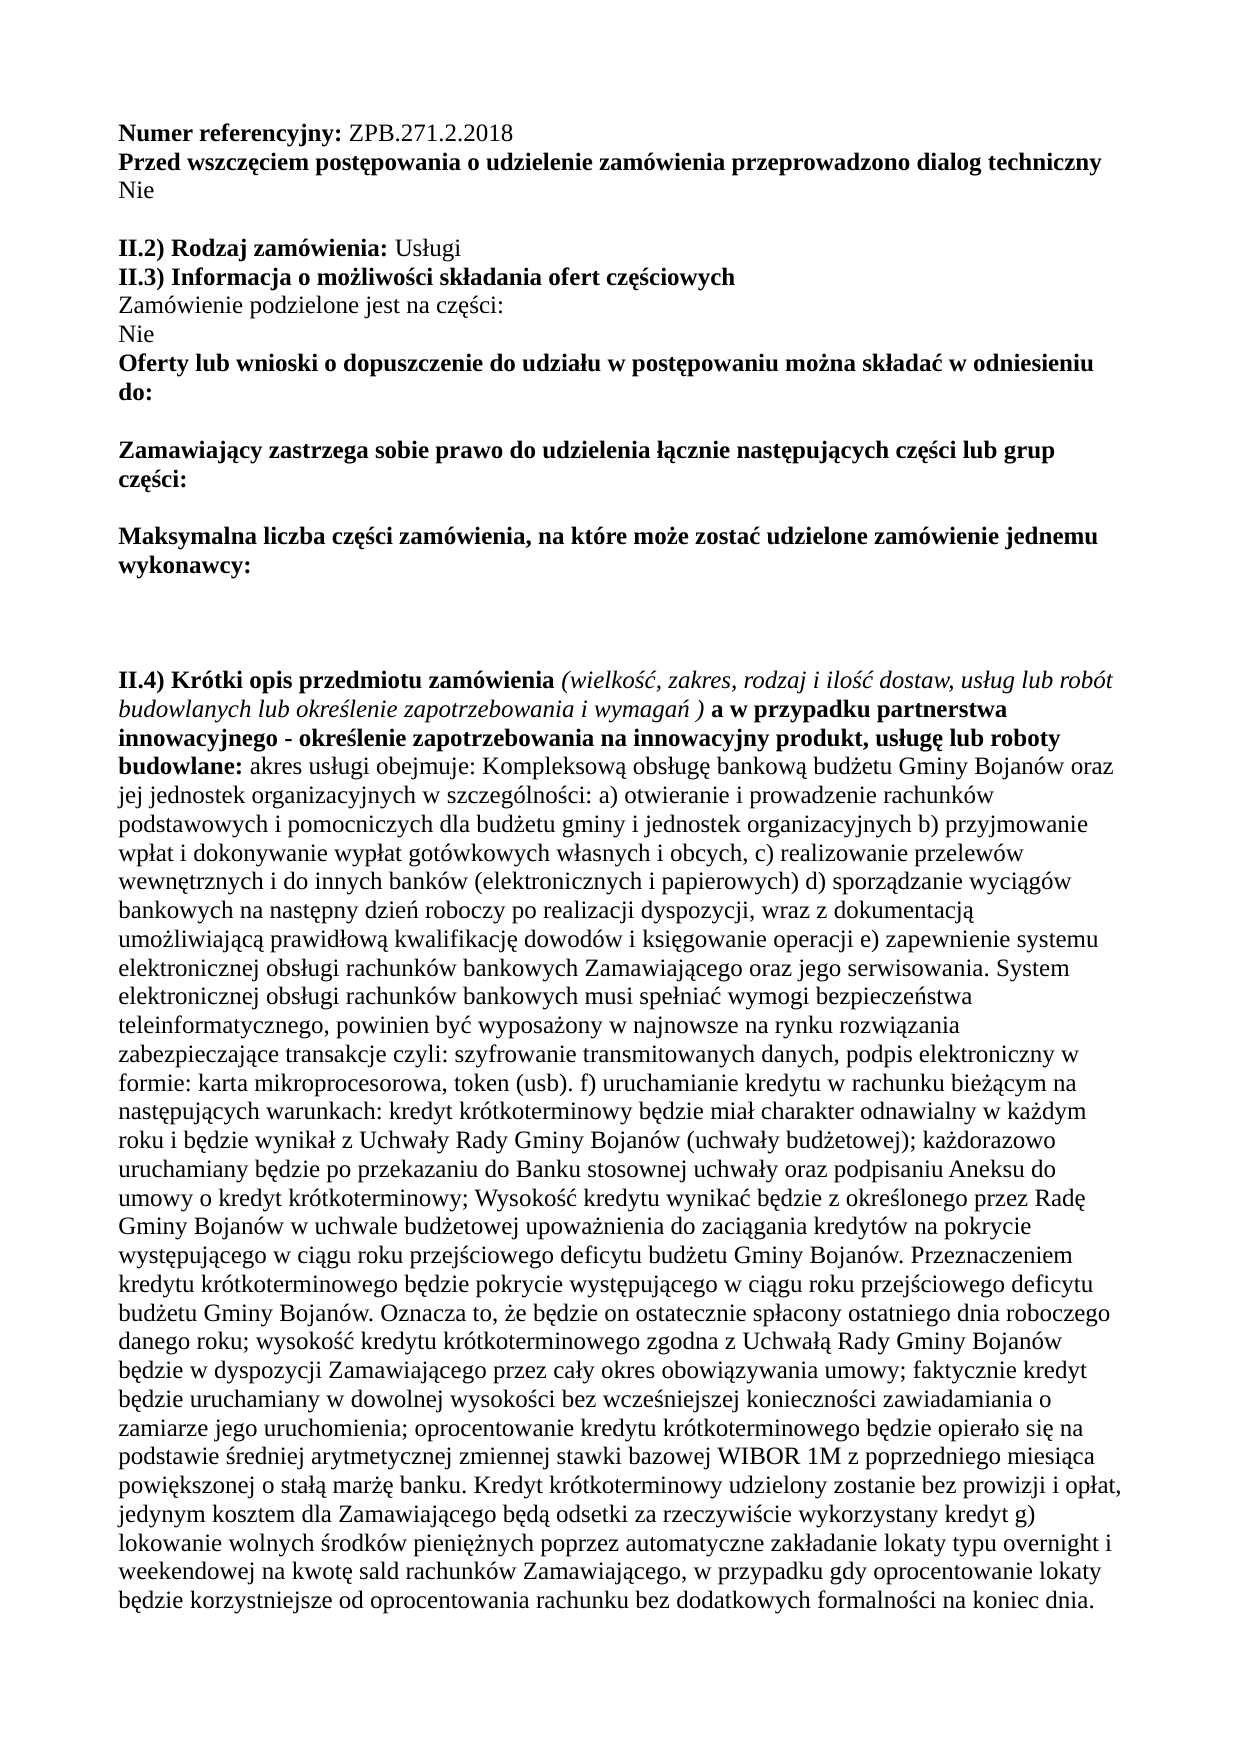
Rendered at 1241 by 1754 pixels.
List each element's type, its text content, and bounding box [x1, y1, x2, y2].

text Nie [118, 176, 1122, 204]
text Nie Oferty lub wnioski o dopuszczenie do udziału w postępowaniu można składać w odniesieniu do: [118, 319, 1122, 406]
text Numer referencyjny: ZPB.271.2.2018 Przed wszczęciem postępowania o udzielenie zamówienia przeprowadzono dialog techniczny [118, 118, 1122, 176]
text Zamawiający zastrzega sobie prawo do udzielenia łącznie następujących części lub grup części: Maksymalna liczba części zamówienia, na które może zostać udzielone zamówienie jednemu wykonawcy: II.4) Krótki opis przedmiotu zamówienia (wielkość, zakres, rodzaj i ilość dostaw, usług lub robót budowlanych lub określenie zapotrzebowania i wymagań ) a w przypadku partnerstwa innowacyjnego - określenie zapotrzebowania na innowacyjny produkt, usługę lub roboty budowlane: akres usługi obejmuje: Kompleksową obsługę bankową budżetu Gminy Bojanów oraz jej jednostek organizacyjnych w szczególności: a) otwieranie i prowadzenie rachunków podstawowych i pomocniczych dla budżetu gminy i jednostek organizacyjnych b) przyjmowanie wpłat i dokonywanie wypłat gotówkowych własnych i obcych, c) realizowanie przelewów wewnętrznych i do innych banków (elektronicznych i papierowych) d) sporządzanie wyciągów bankowych na następny dzień roboczy po realizacji dyspozycji, wraz z dokumentacją umożliwiającą prawidłową kwalifikację dowodów i księgowanie operacji e) zapewnienie systemu elektronicznej obsługi rachunków bankowych Zamawiającego oraz jego serwisowania. System elektronicznej obsługi rachunków bankowych musi spełniać wymogi bezpieczeństwa teleinformatycznego, powinien być wyposażony w najnowsze na rynku rozwiązania zabezpieczające transakcje czyli: szyfrowanie transmitowanych danych, podpis elektroniczny w formie: karta mikroprocesorowa, token (usb). f) uruchamianie kredytu w rachunku bieżącym na następujących warunkach: kredyt krótkoterminowy będzie miał charakter odnawialny w każdym roku i będzie wynikał z Uchwały Rady Gminy Bojanów (uchwały budżetowej); każdorazowo uruchamiany będzie po przekazaniu do Banku stosownej uchwały oraz podpisaniu Aneksu do umowy o kredyt krótkoterminowy; Wysokość kredytu wynikać będzie z określonego przez Radę Gminy Bojanów w uchwale budżetowej upoważnienia do zaciągania kredytów na pokrycie występującego w ciągu roku przejściowego deficytu budżetu Gminy Bojanów. Przeznaczeniem kredytu krótkoterminowego będzie pokrycie występującego w ciągu roku przejściowego deficytu budżetu Gminy Bojanów. Oznacza to, że będzie on ostatecznie spłacony ostatniego dnia roboczego danego roku; wysokość kredytu krótkoterminowego zgodna z Uchwałą Rady Gminy Bojanów będzie w dyspozycji Zamawiającego przez cały okres obowiązywania umowy; faktycznie kredyt będzie uruchamiany w dowolnej wysokości bez wcześniejszej konieczności zawiadamiania o zamiarze jego uruchomienia; oprocentowanie kredytu krótkoterminowego będzie opierało się na podstawie średniej arytmetycznej zmiennej stawki bazowej WIBOR 1M z poprzedniego miesiąca powiększonej o stałą marżę banku. Kredyt krótkoterminowy udzielony zostanie bez prowizji i opłat, jedynym kosztem dla Zamawiającego będą odsetki za rzeczywiście wykorzystany kredyt g) lokowanie wolnych środków pieniężnych poprzez automatyczne zakładanie lokaty typu overnight i weekendowej na kwotę sald rachunków Zamawiającego, w przypadku gdy oprocentowanie lokaty będzie korzystniejsze od oprocentowania rachunku bez dodatkowych formalności na koniec dnia. [118, 435, 1122, 1614]
text II.2) Rodzaj zamówienia: Usługi II.3) Informacja o możliwości składania ofert częściowych Zamówienie podzielone jest na części: [118, 204, 1122, 319]
